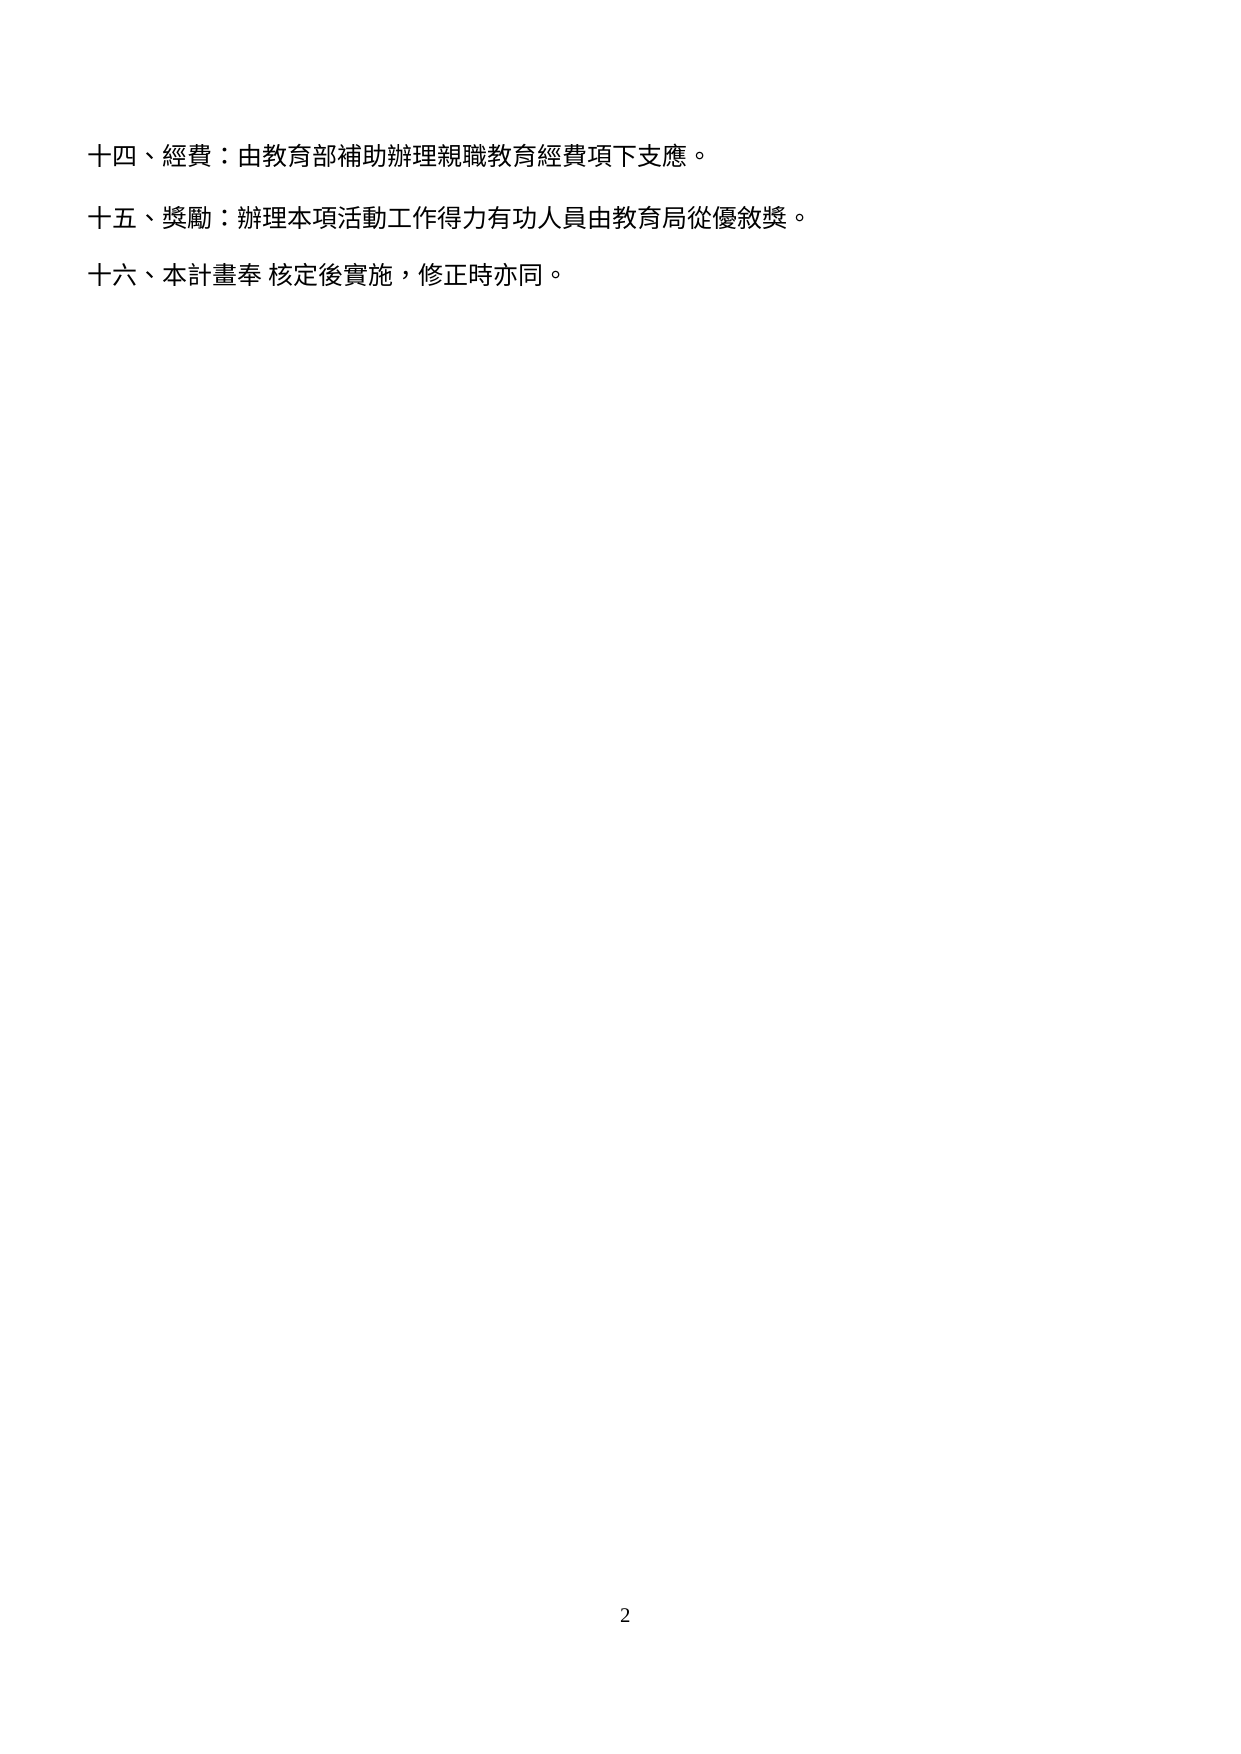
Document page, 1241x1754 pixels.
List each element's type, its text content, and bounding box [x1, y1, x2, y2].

text 十五、獎勵：辦理本項活動工作得力有功人員由教育局從優敘獎。 [87, 192, 1162, 236]
text 十四、經費：由教育部補助辦理親職教育經費項下支應。 [87, 130, 1162, 174]
text 十六、本計畫奉 核定後實施，修正時亦同。 [87, 255, 1162, 292]
